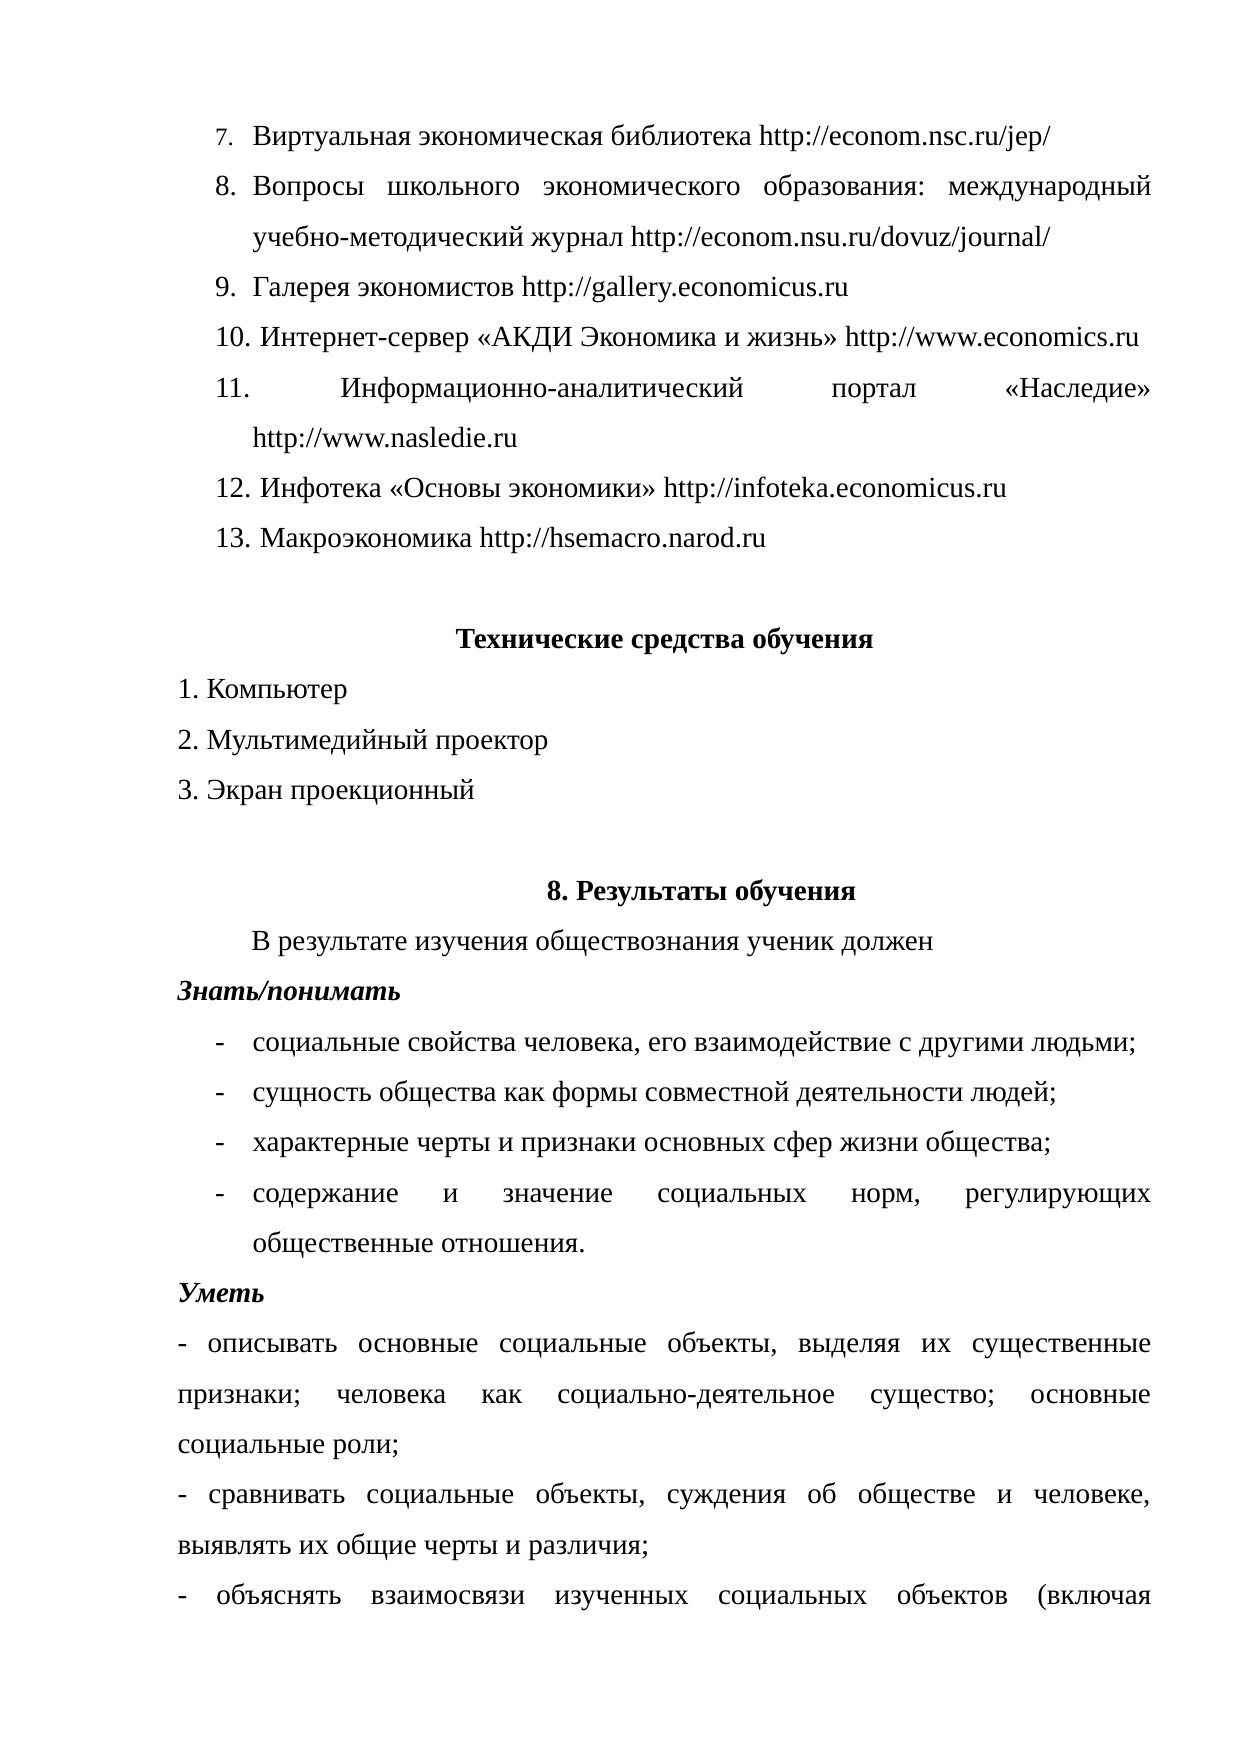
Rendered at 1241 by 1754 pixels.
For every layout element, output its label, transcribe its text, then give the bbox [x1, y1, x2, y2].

list Интернет-сервер «АКДИ Экономика и жизнь» http://www.economics.ru [215, 319, 1152, 353]
text - сравнивать социальные объекты, суждения об обществе и человеке, выявлять их общие черты и различия; [177, 1477, 1152, 1560]
list сущность общества как формы совместной деятельности людей; [215, 1074, 1152, 1108]
text Знать/понимать [177, 973, 1152, 1007]
list Инфотека «Основы экономики» http://infoteka.economicus.ru [215, 470, 1152, 504]
text - объяснять взаимосвязи изученных социальных объектов (включая [177, 1577, 1152, 1611]
text 3. Экран проекционный [177, 772, 1152, 806]
text 1. Компьютер [177, 672, 1152, 705]
text В результате изучения обществознания ученик должен [177, 923, 1152, 957]
list Виртуальная экономическая библиотека http://econom.nsc.ru/jep/ [215, 118, 1152, 152]
text - описывать основные социальные объекты, выделяя их существенные признаки; человека как социально-деятельное существо; основные социальные роли; [177, 1326, 1152, 1460]
list Галерея экономистов http://gallery.economicus.ru [215, 269, 1152, 303]
text 2. Мультимедийный проектор [177, 722, 1152, 755]
list характерные черты и признаки основных сфер жизни общества; [215, 1124, 1152, 1158]
list Макроэкономика http://hsemacro.narod.ru [215, 521, 1152, 554]
text Уметь [177, 1275, 1152, 1309]
list социальные свойства человека, его взаимодействие с другими людьми; [215, 1024, 1152, 1057]
list содержание и значение социальных норм, регулирующих общественные отношения. [215, 1175, 1152, 1258]
list Вопросы школьного экономического образования: международный учебно-методический журнал http://econom.nsu.ru/dovuz/journal/ [215, 168, 1152, 252]
text Технические средства обучения [177, 621, 1152, 655]
list Информационно-аналитический портал «Наследие» http://www.nasledie.ru [215, 370, 1152, 453]
text 8. Результаты обучения [177, 873, 1152, 906]
